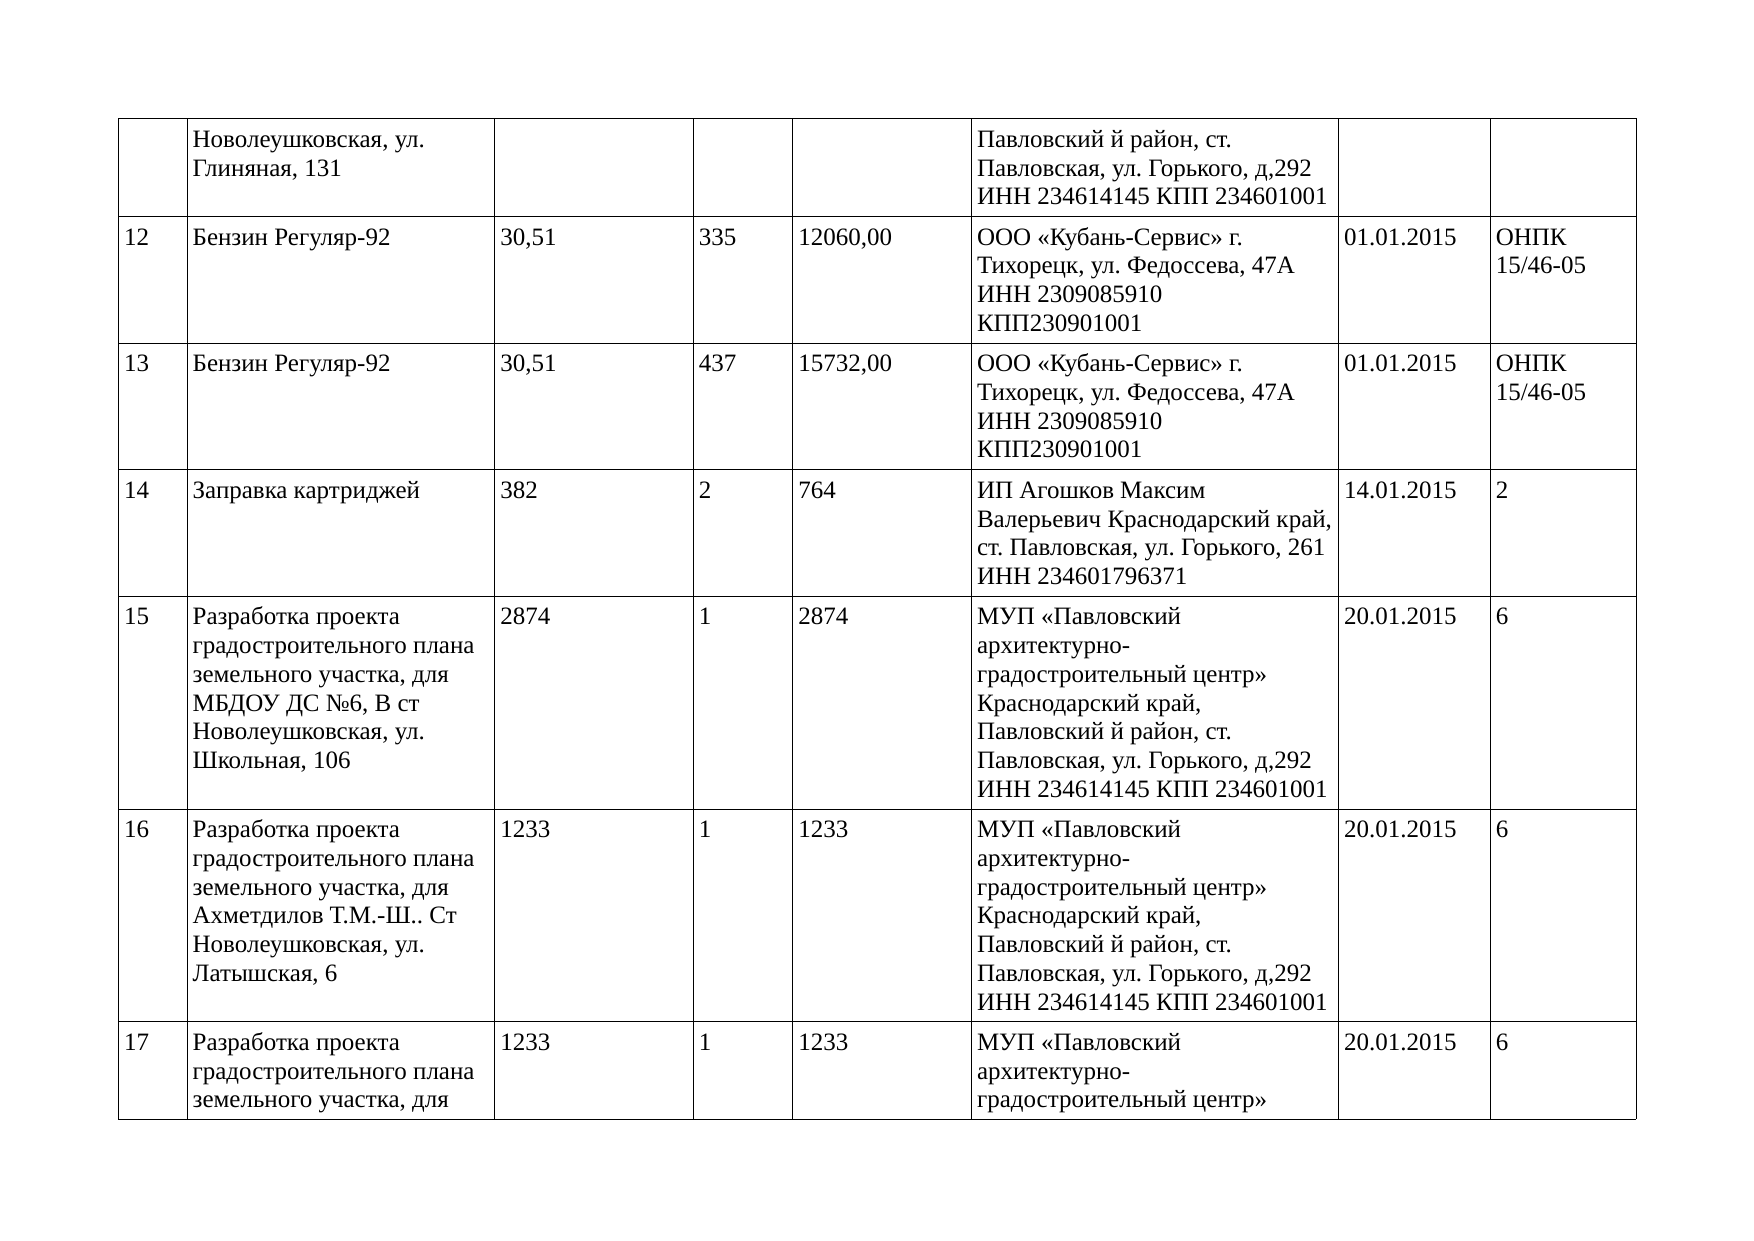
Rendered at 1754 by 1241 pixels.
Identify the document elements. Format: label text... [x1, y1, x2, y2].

table_cell 1233 [793, 1022, 971, 1119]
table_cell [793, 119, 971, 216]
table_cell Бензин Регуляр-92 [188, 217, 494, 342]
table_cell Новолеушковская, ул. Глиняная, 131 [188, 119, 494, 216]
table_cell Бензин Регуляр-92 [188, 344, 494, 469]
table_cell 20.01.2015 [1339, 810, 1490, 1021]
table_cell 20.01.2015 [1339, 597, 1490, 808]
table_cell [694, 119, 792, 216]
table_cell 15732,00 [793, 344, 971, 469]
table_cell Разработка проекта градостроительного плана земельного участка, для МБДОУ ДС №6, В ст Новолеушковская, ул. Школьная, 106 [188, 597, 494, 808]
table_cell 1233 [495, 1022, 693, 1119]
table_cell МУП «Павловский архитектурно-градостроительный центр» Краснодарский край, Павловский й район, ст. Павловская, ул. Горького, д,292 ИНН 234614145 КПП 234601001 [972, 810, 1338, 1021]
table_cell 764 [793, 470, 971, 596]
table_cell ИП Агошков Максим Валерьевич Краснодарский край, ст. Павловская, ул. Горького, 261 ИНН 234601796371 [972, 470, 1338, 596]
table_cell 437 [694, 344, 792, 469]
table_cell 12060,00 [793, 217, 971, 342]
table_cell Разработка проекта градостроительного плана земельного участка, для Ахметдилов Т.М.-Ш.. Ст Новолеушковская, ул. Латышская, 6 [188, 810, 494, 1021]
table_cell Заправка картриджей [188, 470, 494, 596]
table_cell 14 [119, 470, 187, 596]
table_cell 01.01.2015 [1339, 217, 1490, 342]
table_cell 1233 [495, 810, 693, 1021]
table_cell 17 [119, 1022, 187, 1119]
table_cell 6 [1491, 597, 1636, 808]
table_cell МУП «Павловский архитектурно-градостроительный центр» Краснодарский край, Павловский й район, ст. Павловская, ул. Горького, д,292 ИНН 234614145 КПП 234601001 [972, 597, 1338, 808]
table_cell 2874 [793, 597, 971, 808]
table_cell [495, 119, 693, 216]
table_cell 382 [495, 470, 693, 596]
table_cell 1 [694, 1022, 792, 1119]
table_cell 12 [119, 217, 187, 342]
table_cell 13 [119, 344, 187, 469]
table_cell 2 [694, 470, 792, 596]
table_cell [1339, 119, 1490, 216]
table_cell 30,51 [495, 217, 693, 342]
table_cell 30,51 [495, 344, 693, 469]
table_cell 16 [119, 810, 187, 1021]
table_cell ООО «Кубань-Сервис» г. Тихорецк, ул. Федоссева, 47А ИНН 2309085910 КПП230901001 [972, 217, 1338, 342]
table_cell ОНПК 15/46-05 [1491, 344, 1636, 469]
table_cell 335 [694, 217, 792, 342]
table_cell 1 [694, 597, 792, 808]
table_cell [1491, 119, 1636, 216]
table_cell 1 [694, 810, 792, 1021]
table_cell Павловский й район, ст. Павловская, ул. Горького, д,292 ИНН 234614145 КПП 234601001 [972, 119, 1338, 216]
table_cell ООО «Кубань-Сервис» г. Тихорецк, ул. Федоссева, 47А ИНН 2309085910 КПП230901001 [972, 344, 1338, 469]
table_cell 01.01.2015 [1339, 344, 1490, 469]
table_cell Разработка проекта градостроительного плана земельного участка, для [188, 1022, 494, 1119]
table_cell 1233 [793, 810, 971, 1021]
table_cell 15 [119, 597, 187, 808]
table_cell МУП «Павловский архитектурно-градостроительный центр» [972, 1022, 1338, 1119]
table_cell 6 [1491, 1022, 1636, 1119]
table_cell 2 [1491, 470, 1636, 596]
table_cell [119, 119, 187, 216]
table_cell 14.01.2015 [1339, 470, 1490, 596]
table_cell 6 [1491, 810, 1636, 1021]
table_cell 20.01.2015 [1339, 1022, 1490, 1119]
table_cell 2874 [495, 597, 693, 808]
table_cell ОНПК 15/46-05 [1491, 217, 1636, 342]
